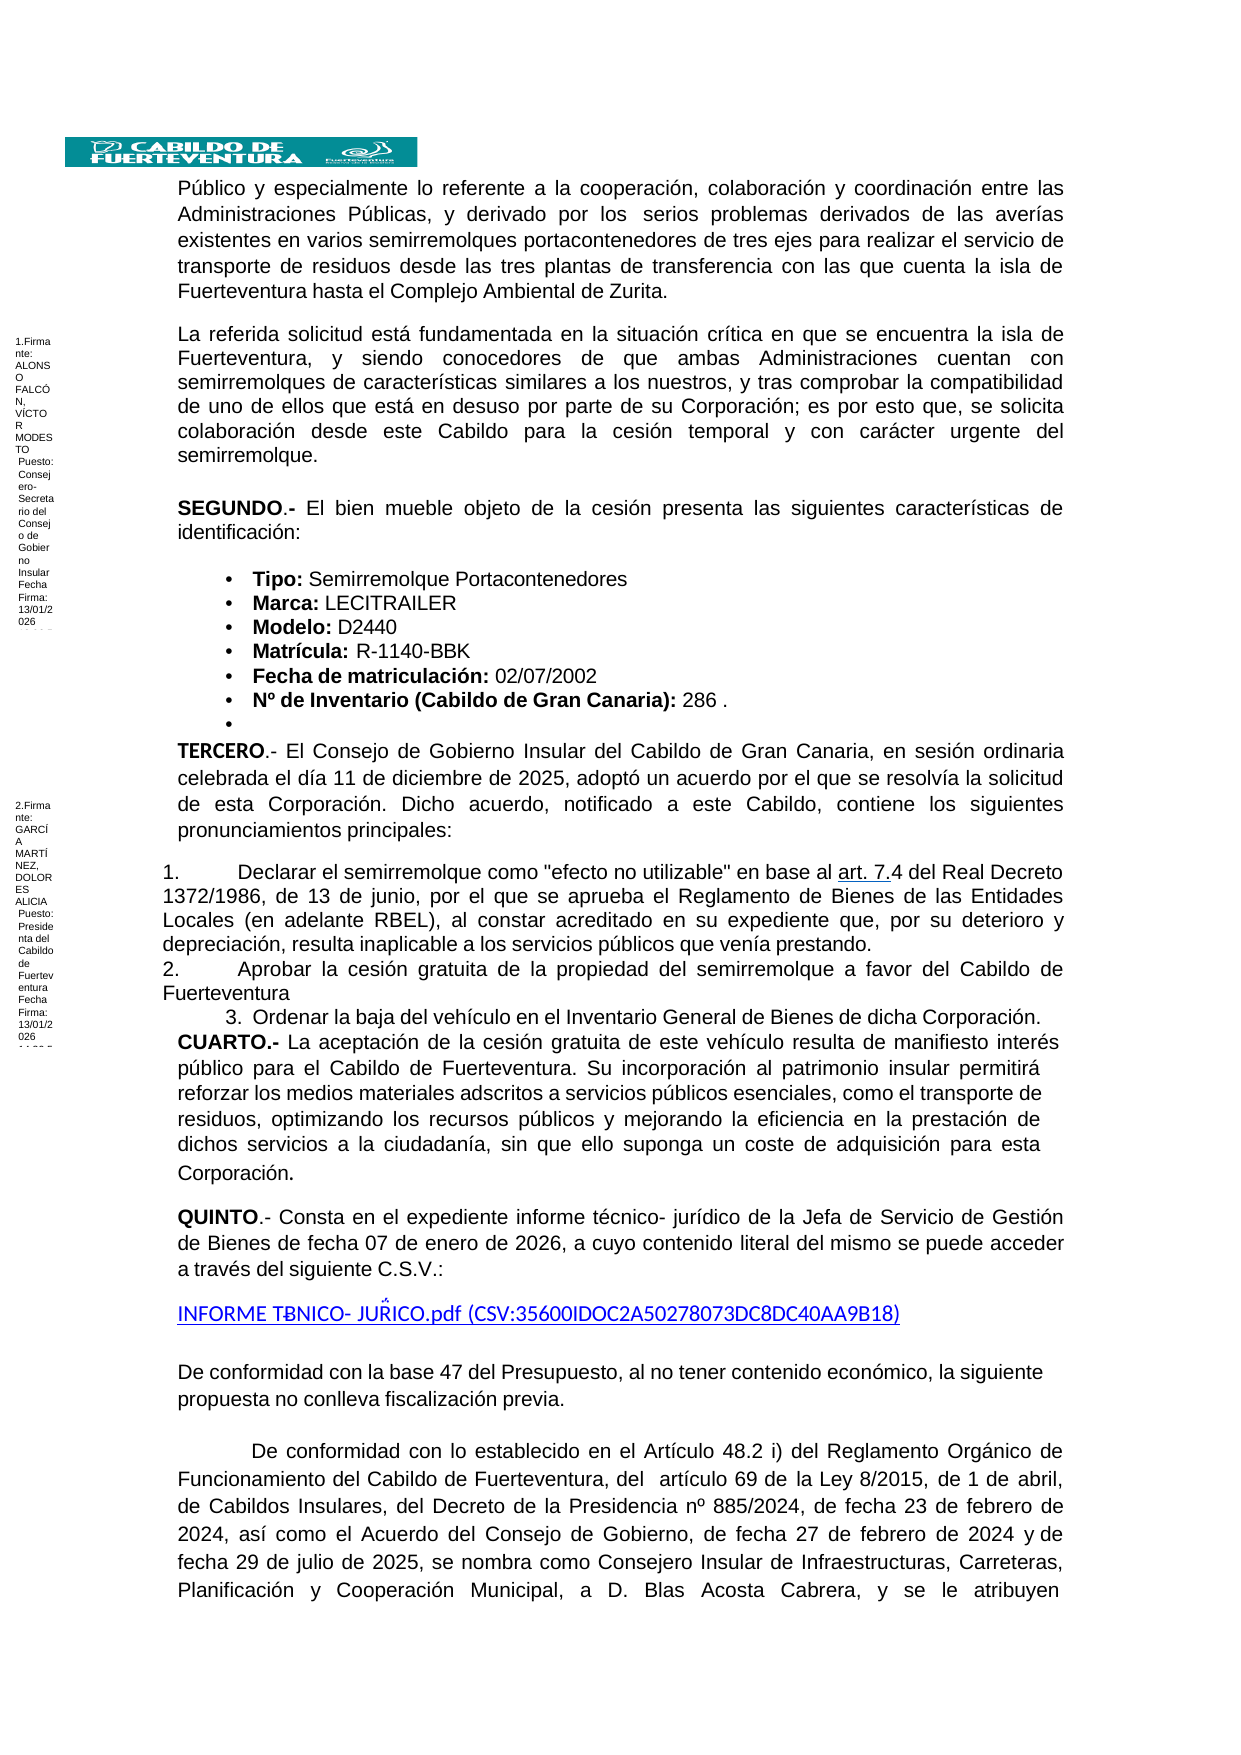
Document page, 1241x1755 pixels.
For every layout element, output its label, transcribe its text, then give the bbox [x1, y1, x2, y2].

text Público y especialmente lo referente a la cooperación, colaboración y coordinación entre las Administraciones Públicas, y derivado por los serios problemas derivados de las averías existentes en varios semirremolques portacontenedores de tres ejes para realizar el servicio de transporte de residuos desde las tres plantas de transferencia con las que cuenta la isla de Fuerteventura hasta el Complejo Ambiental de Zurita. [177, 176, 1064, 303]
list Tipo: Semirremolque Portacontenedores [225, 567, 1078, 591]
text QUINTO.- Consta en el expediente informe técnico- jurídico de la Jefa de Servicio de Gestión de Bienes de fecha 07 de enero de 2026, a cuyo contenido literal del mismo se puede acceder a través del siguiente C.S.V.: [177, 1204, 1064, 1281]
text 2.Firmante: GARCÍA MARTÍNEZ, DOLORES ALICIA [15, 800, 54, 908]
text La referida solicitud está fundamentada en la situación crítica en que se encuentra la isla de Fuerteventura, y siendo conocedores de que ambas Administraciones cuentan con semirremolques de características similares a los nuestros, y tras comprobar la compatibilidad de uno de ellos que está en desuso por parte de su Corporación; es por esto que, se solicita colaboración desde este Cabildo para la cesión temporal y con carácter urgente del semirremolque. [177, 322, 1064, 467]
text De conformidad con lo establecido en el Artículo 48.2 i) del Reglamento Orgánico de Funcionamiento del Cabildo de Fuerteventura, del artículo 69 de la Ley 8/2015, de 1 de abril, de Cabildos Insulares, del Decreto de la Presidencia nº 885/2024, de fecha 23 de febrero de 2024, así como el Acuerdo del Consejo de Gobierno, de fecha 27 de febrero de 2024 y de fecha 29 de julio de 2025, se nombra como Consejero Insular de Infraestructuras, Carreteras, Planificación y Cooperación Municipal, a D. Blas Acosta Cabrera, y se le atribuyen [177, 1439, 1064, 1602]
list Nº de Inventario (Cabildo de Gran Canaria): 286 . [225, 688, 1078, 712]
text INFORME TɃNICO- JUR̈́ICO.pdf (CSV:35600IDOC2A50278073DC8DC40AA9B18) [177, 1296, 1078, 1327]
text • [225, 712, 1078, 736]
list Matrícula: R-1140-BBK [225, 639, 1078, 663]
text TERCERO.- El Consejo de Gobierno Insular del Cabildo de Gran Canaria, en sesión ordinaria celebrada el día 11 de diciembre de 2025, adoptó un acuerdo por el que se resolvía la solicitud de esta Corporación. Dicho acuerdo, notificado a este Cabildo, contiene los siguientes pronunciamientos principales: [177, 736, 1064, 842]
text SEGUNDO.- El bien mueble objeto de la cesión presenta las siguientes características de identificación: [177, 496, 1064, 544]
text [13, 333, 54, 629]
list Ordenar la baja del vehículo en el Inventario General de Bienes de dicha Corporación. CUARTO.- La aceptación de la cesión gratuita de este vehículo resulta de manifiesto interés público para el Cabildo de Fuerteventura. Su incorporación al patrimonio insular permitirá reforzar los medios materiales adscritos a servicios públicos esenciales, como el transporte de residuos, optimizando los recursos públicos y mejorando la eficiencia en la prestación de dichos servicios a la ciudadanía, sin que ello suponga un coste de adquisición para esta Corporación. [177, 1004, 1064, 1187]
text 1.Firmante: ALONSO FALCÓN, VÍCTOR MODESTO [15, 336, 54, 455]
text [13, 798, 54, 1046]
list Fecha de matriculación: 02/07/2002 [225, 663, 1078, 688]
text Puesto: Consejero-Secretario del Consejo de Gobierno Insular Fecha Firma: 13/01/2026 10:06:56 [18, 456, 54, 629]
text Puesto: Presidenta del Cabildo de Fuerteventura Fecha Firma: 13/01/2026 14:30:56 [18, 908, 54, 1046]
list Declarar el semirremolque como "efecto no utilizable" en base al art. 7.4 del Real Decreto 1372/1986, de 13 de junio, por el que se aprueba el Reglamento de Bienes de las Entidades Locales (en adelante RBEL), al constar acreditado en su expediente que, por su deterioro y depreciación, resulta inaplicable a los servicios públicos que venía prestando. [162, 860, 1064, 956]
text De conformidad con la base 47 del Presupuesto, al no tener contenido económico, la siguiente propuesta no conlleva fiscalización previa. [177, 1359, 1078, 1411]
picture [364, 1704, 984, 1725]
list Modelo: D2440 [225, 615, 1078, 639]
list Marca: LECITRAILER [225, 591, 1078, 615]
list Aprobar la cesión gratuita de la propiedad del semirremolque a favor del Cabildo de Fuerteventura [162, 956, 1064, 1004]
picture [65, 137, 418, 167]
